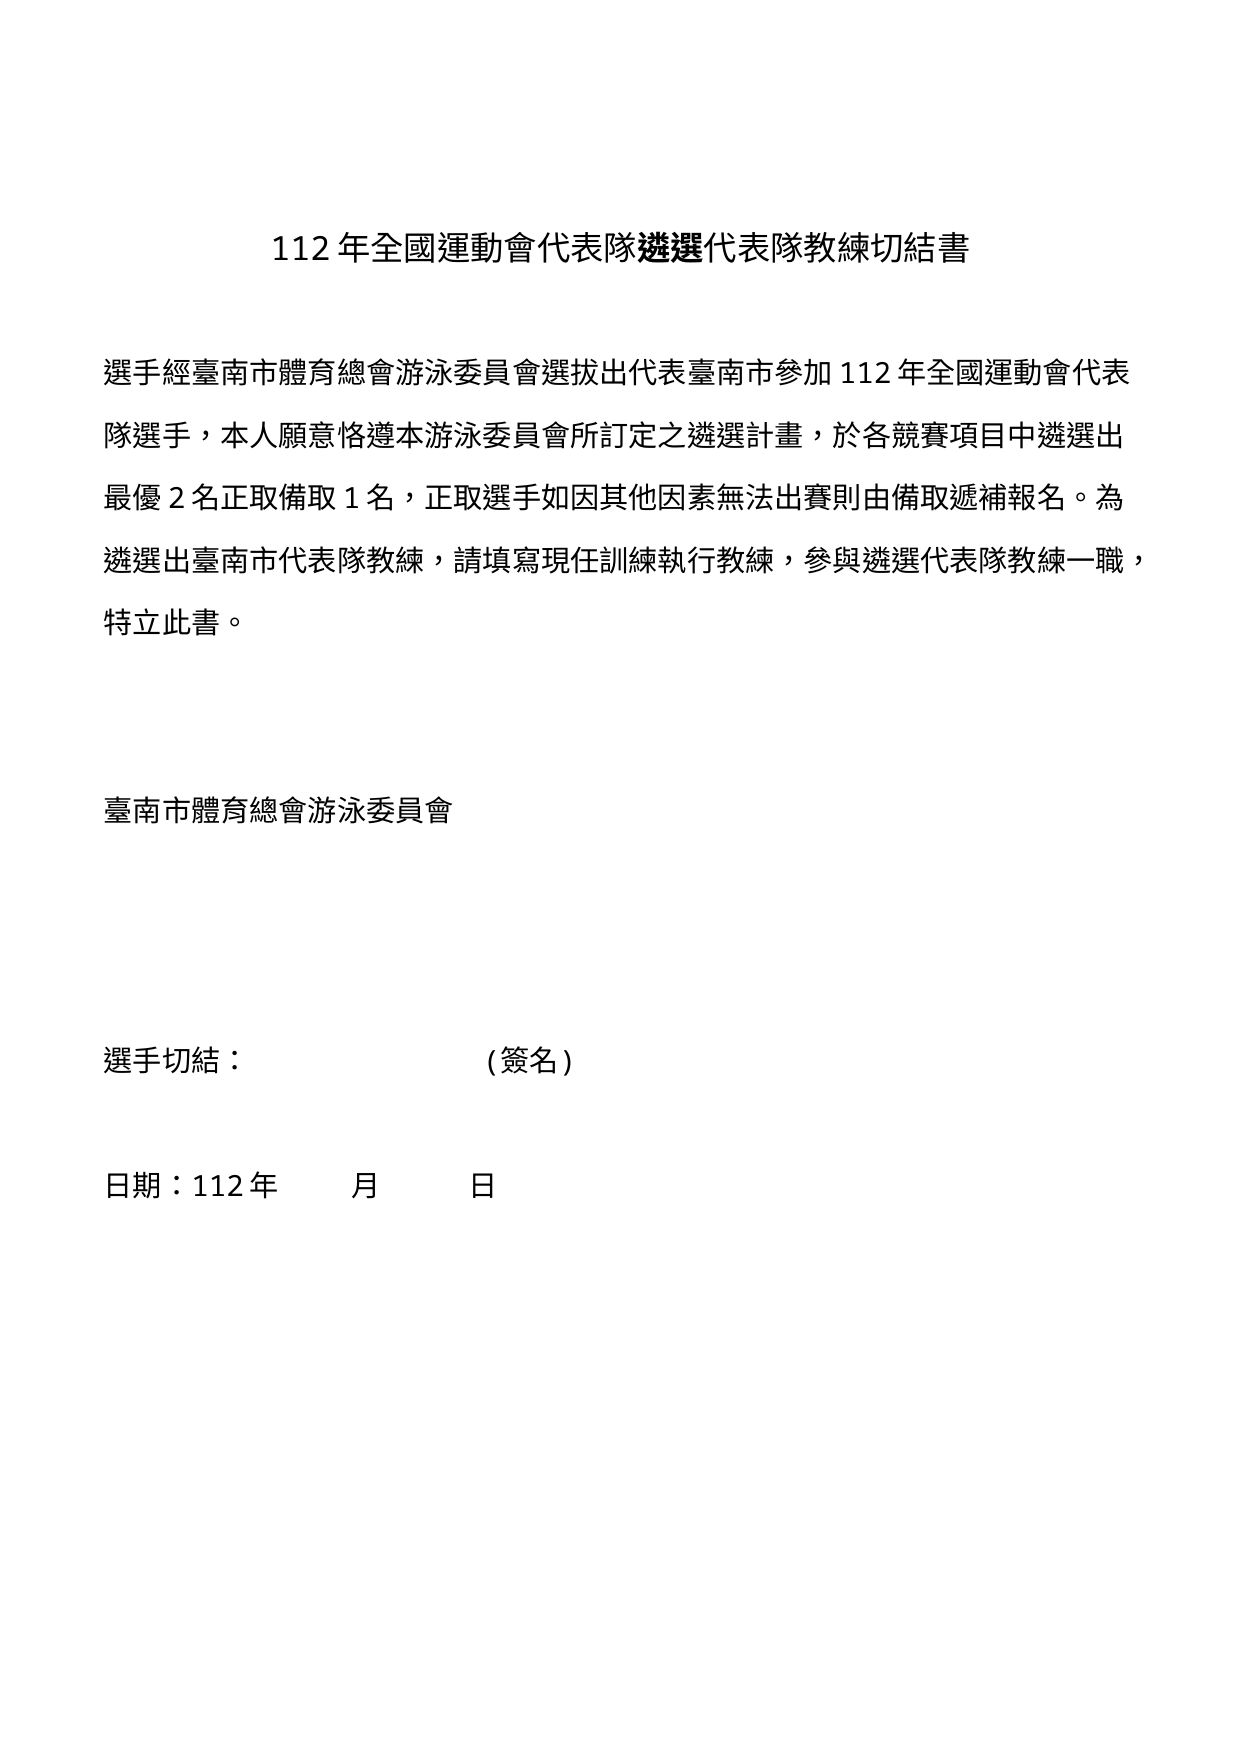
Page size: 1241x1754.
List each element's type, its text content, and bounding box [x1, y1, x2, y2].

text 選手切結： (簽名) [103, 1017, 1137, 1079]
text 112年全國運動會代表隊遴選代表隊教練切結書 [103, 204, 1137, 267]
text 選手經臺南市體育總會游泳委員會選拔出代表臺南市參加112年全國運動會代表隊選手，本人願意恪遵本游泳委員會所訂定之遴選計畫，於各競賽項目中遴選出最優2名正取備取1名，正取選手如因其他因素無法出賽則由備取遞補報名。為遴選出臺南市代表隊教練，請填寫現任訓練執行教練，參與遴選代表隊教練一職，特立此書。 [103, 329, 1137, 642]
text 日期：112年 月 日 [103, 1142, 1137, 1204]
text 臺南市體育總會游泳委員會 [103, 767, 1137, 829]
